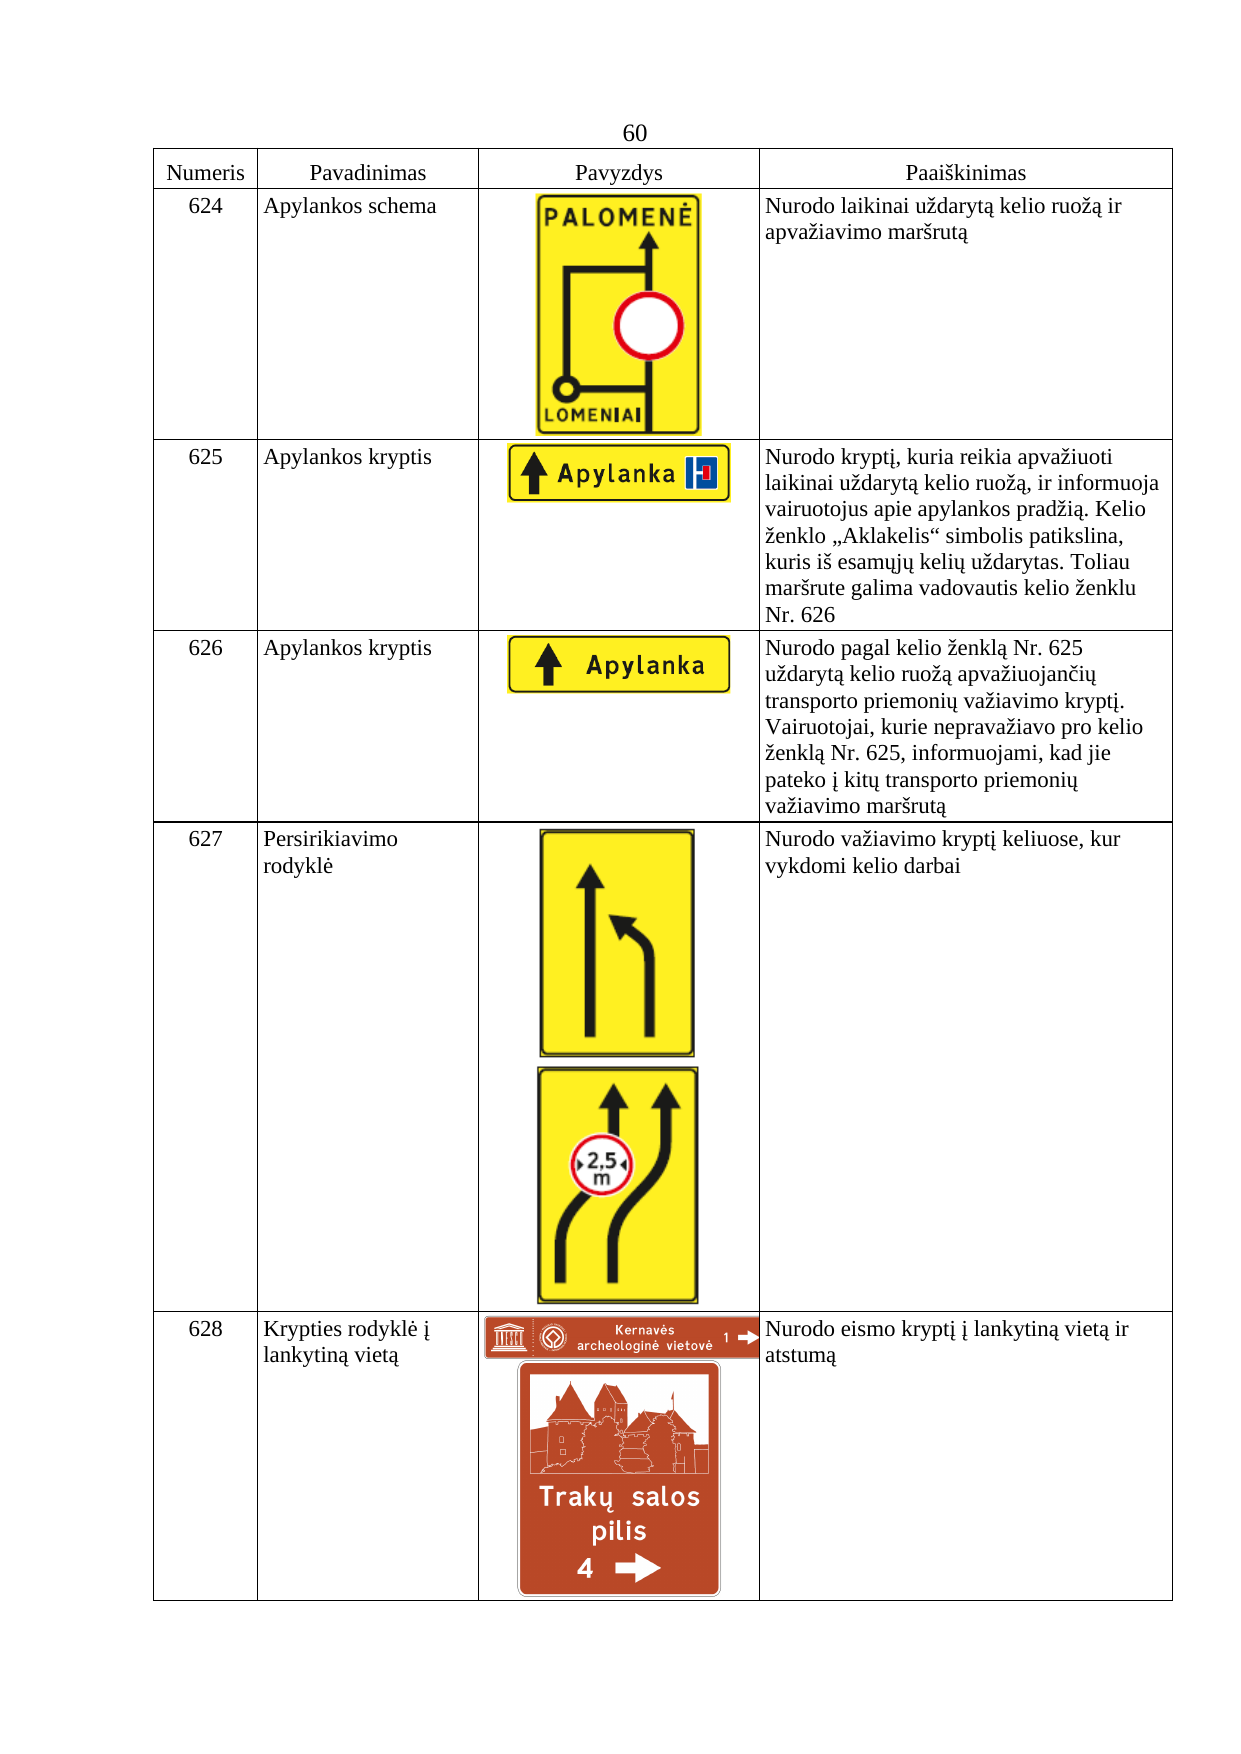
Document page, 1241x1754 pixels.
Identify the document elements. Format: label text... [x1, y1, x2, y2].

table_cell 624 [154, 189, 257, 439]
table_cell 625 [154, 440, 257, 630]
table_cell Apylankos kryptis [258, 440, 478, 630]
table_cell [479, 823, 759, 1311]
table_cell Persirikiavimo rodyklė [258, 823, 478, 1311]
table_header Paaiškinimas [760, 149, 1172, 188]
table_header Numeris [154, 149, 257, 188]
table_cell [479, 1312, 759, 1600]
table_cell 626 [154, 631, 257, 821]
table_cell [479, 189, 759, 439]
table_cell Nurodo laikinai uždarytą kelio ruožą ir apvažiavimo maršrutą [760, 189, 1172, 439]
table_cell Apylankos schema [258, 189, 478, 439]
table_cell [479, 440, 759, 630]
table_header Pavadinimas [258, 149, 478, 188]
table_cell [479, 631, 759, 821]
table_cell 628 [154, 1312, 257, 1600]
table_cell Krypties rodyklė į lankytiną vietą [258, 1312, 478, 1600]
table_header Pavyzdys [479, 149, 759, 188]
table_cell Apylankos kryptis [258, 631, 478, 821]
table_cell Nurodo pagal kelio ženklą Nr. 625 uždarytą kelio ruožą apvažiuojančių transporto priemonių važiavimo kryptį. Vairuotojai, kurie nepravažiavo pro kelio ženklą Nr. 625, informuojami, kad jie pateko į kitų transporto priemonių važiavimo maršrutą [760, 631, 1172, 821]
table_cell 627 [154, 823, 257, 1311]
table_cell Nurodo eismo kryptį į lankytiną vietą ir atstumą [760, 1312, 1172, 1600]
table_cell Nurodo važiavimo kryptį keliuose, kur vykdomi kelio darbai [760, 823, 1172, 1311]
table_cell Nurodo kryptį, kuria reikia apvažiuoti laikinai uždarytą kelio ruožą, ir informuoja vairuotojus apie apylankos pradžią. Kelio ženklo „Aklakelis“ simbolis patikslina, kuris iš esamųjų kelių uždarytas. Toliau maršrute galima vadovautis kelio ženklu Nr. 626 [760, 440, 1172, 630]
